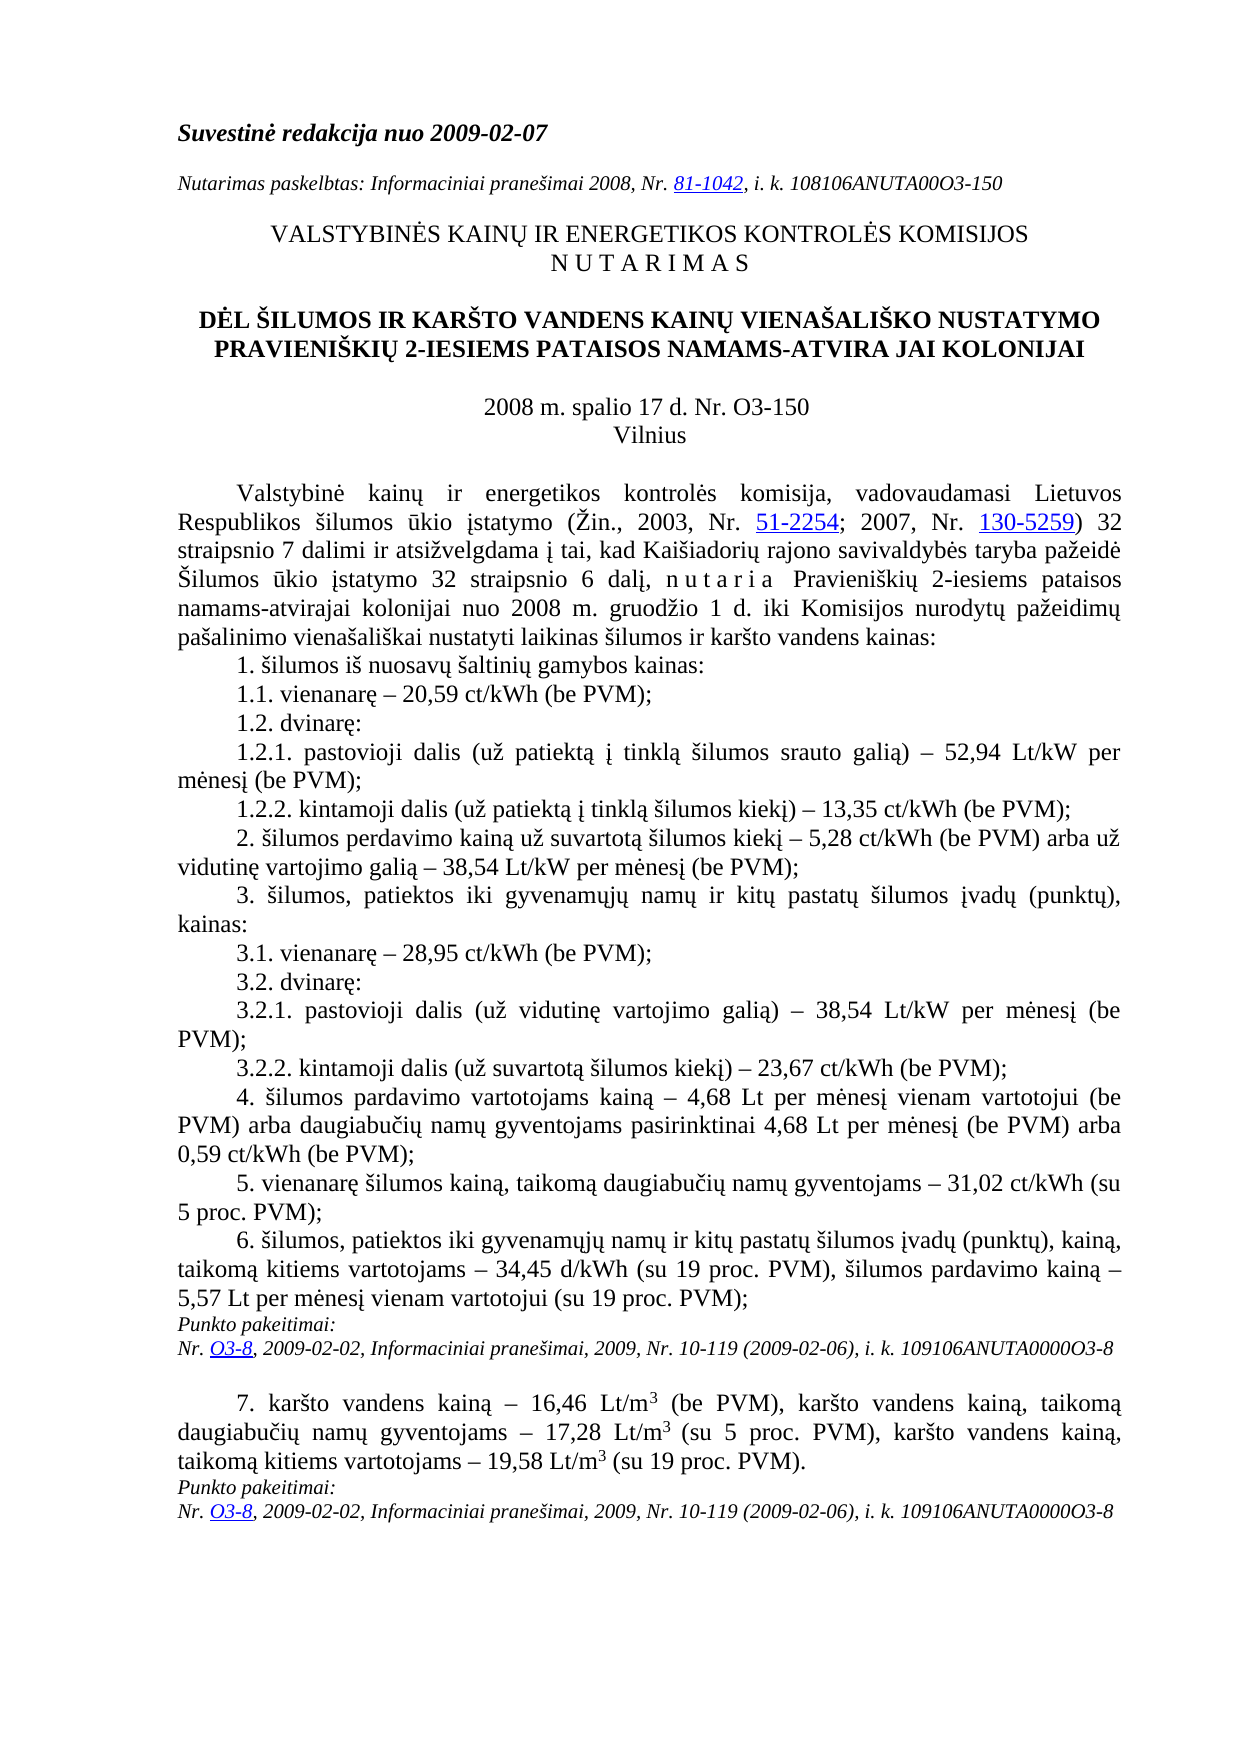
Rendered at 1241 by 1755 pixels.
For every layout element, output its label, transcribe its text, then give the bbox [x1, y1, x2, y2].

text 3.1. vienanarę – 28,95 ct/kWh (be PVM); [177, 938, 1122, 967]
text 3.2.2. kintamoji dalis (už suvartotą šilumos kiekį) – 23,67 ct/kWh (be PVM); [177, 1053, 1122, 1082]
text 4. šilumos pardavimo vartotojams kainą – 4,68 Lt per mėnesį vienam vartotojui (be PVM) arba daugiabučių namų gyventojams pasirinktinai 4,68 Lt per mėnesį (be PVM) arba 0,59 ct/kWh (be PVM); [177, 1082, 1122, 1168]
text Nutarimas paskelbtas: Informaciniai pranešimai 2008, Nr. 81-1042, i. k. 108106ANUTA00O3-150 [177, 171, 1122, 195]
text VALSTYBINĖS KAINŲ IR ENERGETIKOS KONTROLĖS KOMISIJOS [177, 219, 1122, 248]
text 1.2.2. kintamoji dalis (už patiektą į tinklą šilumos kiekį) – 13,35 ct/kWh (be PVM); [177, 794, 1122, 823]
text 2. šilumos perdavimo kainą už suvartotą šilumos kiekį – 5,28 ct/kWh (be PVM) arba už vidutinę vartojimo galią – 38,54 Lt/kW per mėnesį (be PVM); [177, 823, 1122, 880]
text Nr. O3-8, 2009-02-02, Informaciniai pranešimai, 2009, Nr. 10-119 (2009-02-06), i. k. 109106ANUTA0000O3-8 [177, 1336, 1122, 1360]
text 3.2. dvinarę: [177, 967, 1122, 995]
text 3.2.1. pastovioji dalis (už vidutinę vartojimo galią) – 38,54 Lt/kW per mėnesį (be PVM); [177, 995, 1122, 1053]
text 1.2.1. pastovioji dalis (už patiektą į tinklą šilumos srauto galią) – 52,94 Lt/kW per mėnesį (be PVM); [177, 737, 1122, 794]
text 1.2. dvinarę: [177, 708, 1122, 737]
text Vilnius [177, 420, 1122, 449]
text NUTARIMAS [177, 248, 1122, 277]
text Nr. O3-8, 2009-02-02, Informaciniai pranešimai, 2009, Nr. 10-119 (2009-02-06), i. k. 109106ANUTA0000O3-8 [177, 1499, 1122, 1523]
text 7. karšto vandens kainą – 16,46 Lt/m3 (be PVM), karšto vandens kainą, taikomą daugiabučių namų gyventojams – 17,28 Lt/m3 (su 5 proc. PVM), karšto vandens kainą, taikomą kitiems vartotojams – 19,58 Lt/m3 (su 19 proc. PVM). [177, 1388, 1122, 1475]
text Punkto pakeitimai: [177, 1312, 1122, 1336]
text 3. šilumos, patiektos iki gyvenamųjų namų ir kitų pastatų šilumos įvadų (punktų), kainas: [177, 880, 1122, 938]
text 5. vienanarę šilumos kainą, taikomą daugiabučių namų gyventojams – 31,02 ct/kWh (su 5 proc. PVM); [177, 1168, 1122, 1225]
text Suvestinė redakcija nuo 2009-02-07 [177, 118, 1122, 147]
text 1. šilumos iš nuosavų šaltinių gamybos kainas: [177, 650, 1122, 679]
text 1.1. vienanarę – 20,59 ct/kWh (be PVM); [177, 679, 1122, 708]
text Valstybinė kainų ir energetikos kontrolės komisija, vadovaudamasi Lietuvos Respublikos šilumos ūkio įstatymo (Žin., 2003, Nr. 51-2254; 2007, Nr. 130-5259) 32 straipsnio 7 dalimi ir atsižvelgdama į tai, kad Kaišiadorių rajono savivaldybės taryba pažeidė Šilumos ūkio įstatymo 32 straipsnio 6 dalį, nutaria Pravieniškių 2-iesiems pataisos namams-atvirajai kolonijai nuo 2008 m. gruodžio 1 d. iki Komisijos nurodytų pažeidimų pašalinimo vienašališkai nustatyti laikinas šilumos ir karšto vandens kainas: [177, 478, 1122, 650]
text Punkto pakeitimai: [177, 1475, 1122, 1499]
text 2008 m. spalio 17 d. Nr. O3-150 [177, 392, 1122, 420]
text DĖL ŠILUMOS IR KARŠTO VANDENS KAINŲ VIENAŠALIŠKO NUSTATYMO PRAVIENIŠKIŲ 2-IESIEMS PATAISOS NAMAMS-ATVIRA JAI KOLONIJAI [177, 305, 1122, 363]
text 6. šilumos, patiektos iki gyvenamųjų namų ir kitų pastatų šilumos įvadų (punktų), kainą, taikomą kitiems vartotojams – 34,45 d/kWh (su 19 proc. PVM), šilumos pardavimo kainą – 5,57 Lt per mėnesį vienam vartotojui (su 19 proc. PVM); [177, 1225, 1122, 1312]
